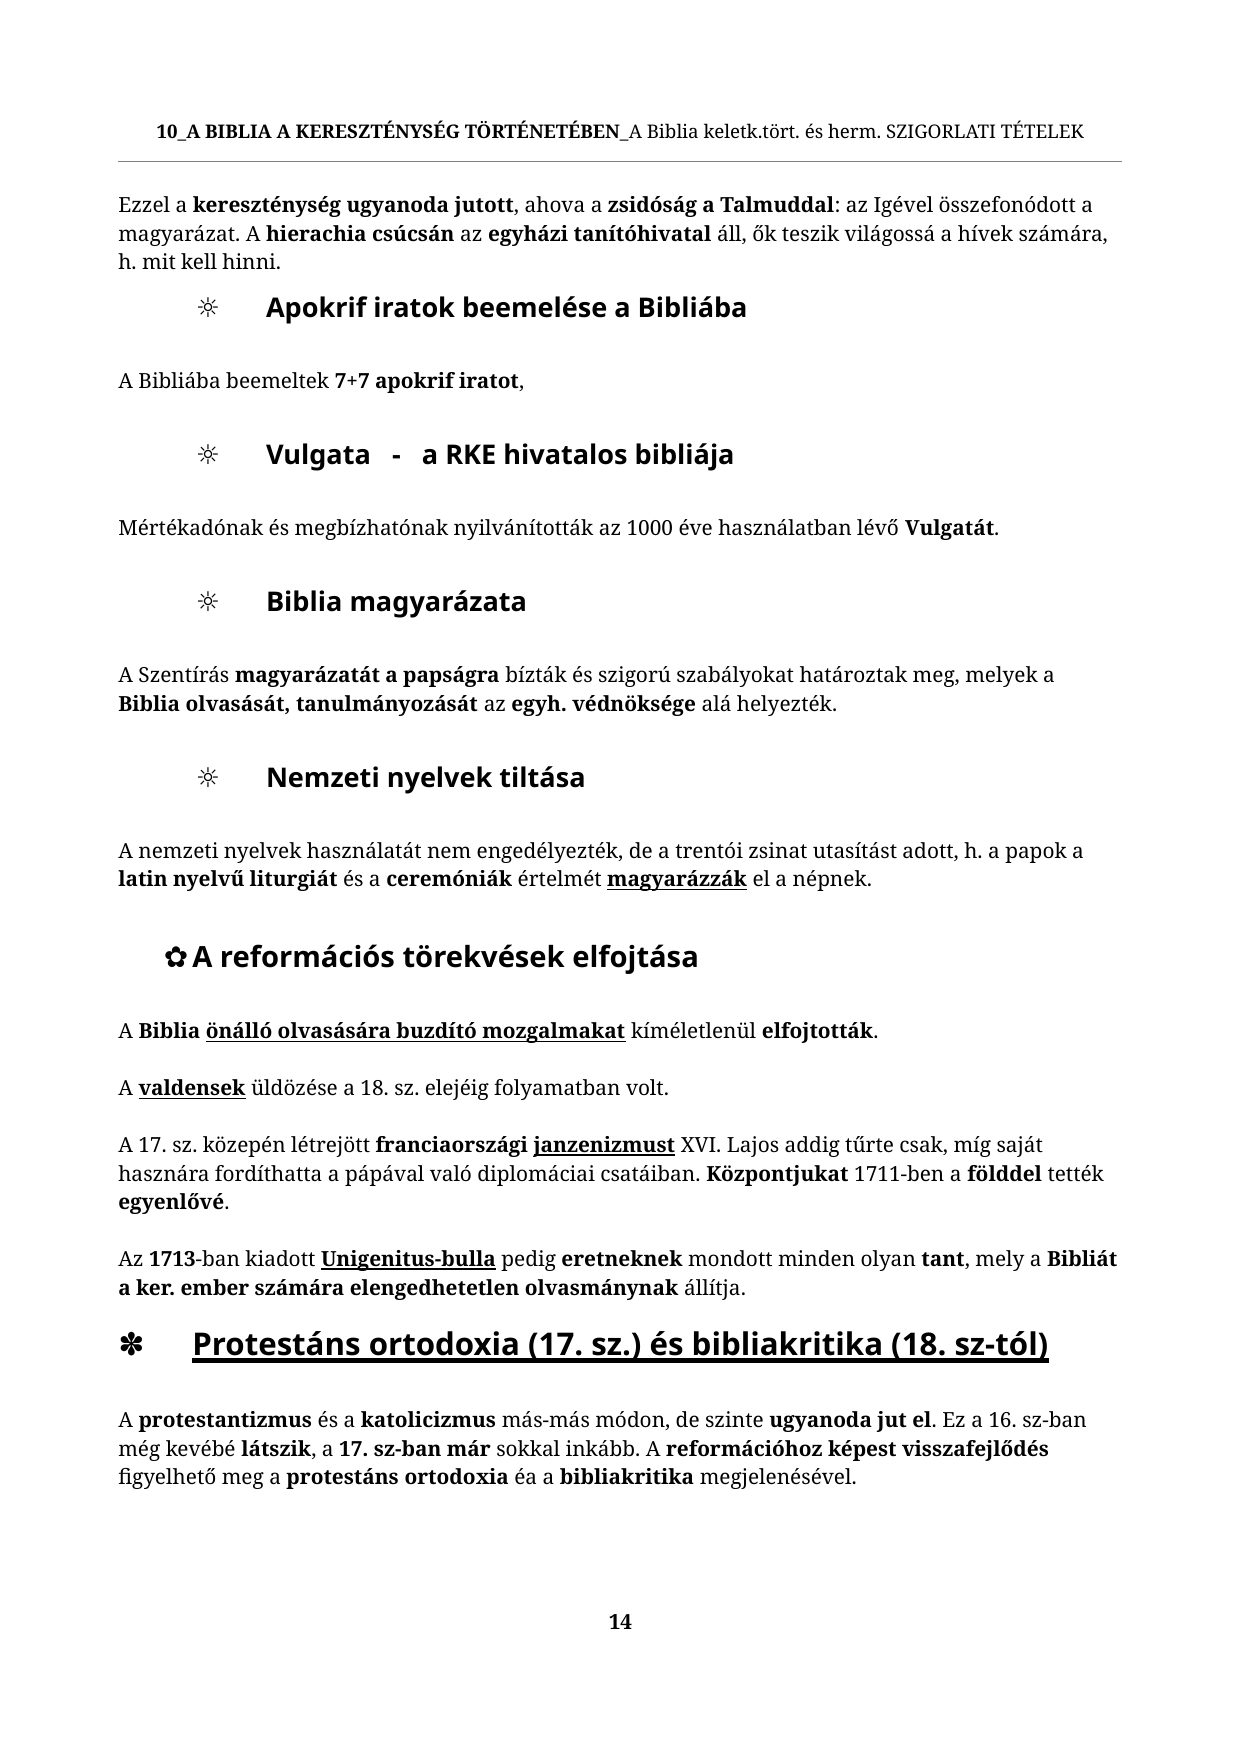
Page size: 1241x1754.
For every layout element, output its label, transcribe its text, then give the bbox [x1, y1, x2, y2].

text Mértékadónak és megbízhatónak nyilvánították az 1000 éve használatban lévő Vulgatát. [118, 513, 1122, 542]
subtitle Protestáns ortodoxia (17. sz.) és bibliakritika (18. sz-tól) [118, 1322, 1122, 1364]
subtitle Biblia magyarázata [118, 583, 1122, 619]
subtitle Vulgata - a RKE hivatalos bibliája [118, 436, 1122, 472]
text A valdensek üldözése a 18. sz. elejéig folyamatban volt. [118, 1073, 1122, 1102]
subtitle Nemzeti nyelvek tiltása [118, 758, 1122, 795]
subtitle A reformációs törekvések elfojtása [118, 936, 1122, 976]
text A protestantizmus és a katolicizmus más-más módon, de szinte ugyanoda jut el. Ez a 16. sz-ban még kevébé látszik, a 17. sz-ban már sokkal inkább. A reformációhoz képest visszafejlődés figyelhető meg a protestáns ortodoxia éa a bibliakritika megjelenésével. [118, 1405, 1122, 1491]
text A 17. sz. közepén létrejött franciaországi janzenizmust XVI. Lajos addig tűrte csak, míg saját hasznára fordíthatta a pápával való diplomáciai csatáiban. Központjukat 1711-ben a földdel tették egyenlővé. [118, 1130, 1122, 1216]
text A Biblia önálló olvasására buzdító mozgalmakat kíméletlenül elfojtották. [118, 1017, 1122, 1045]
text Az 1713-ban kiadott Unigenitus-bulla pedig eretneknek mondott minden olyan tant, mely a Bibliát a ker. ember számára elengedhetetlen olvasmánynak állítja. [118, 1244, 1122, 1301]
text Ezzel a kereszténység ugyanoda jutott, ahova a zsidóság a Talmuddal: az Igével összefonódott a magyarázat. A hierachia csúcsán az egyházi tanítóhivatal áll, ők teszik világossá a hívek számára, h. mit kell hinni. [118, 191, 1122, 276]
subtitle Apokrif iratok beemelése a Bibliába [118, 288, 1122, 325]
text A nemzeti nyelvek használatát nem engedélyezték, de a trentói zsinat utasítást adott, h. a papok a latin nyelvű liturgiát és a ceremóniák értelmét magyarázzák el a népnek. [118, 836, 1122, 893]
text A Bibliába beemeltek 7+7 apokrif iratot, [118, 366, 1122, 394]
text A Szentírás magyarázatát a papságra bízták és szigorú szabályokat határoztak meg, melyek a Biblia olvasását, tanulmányozását az egyh. védnöksége alá helyezték. [118, 661, 1122, 717]
